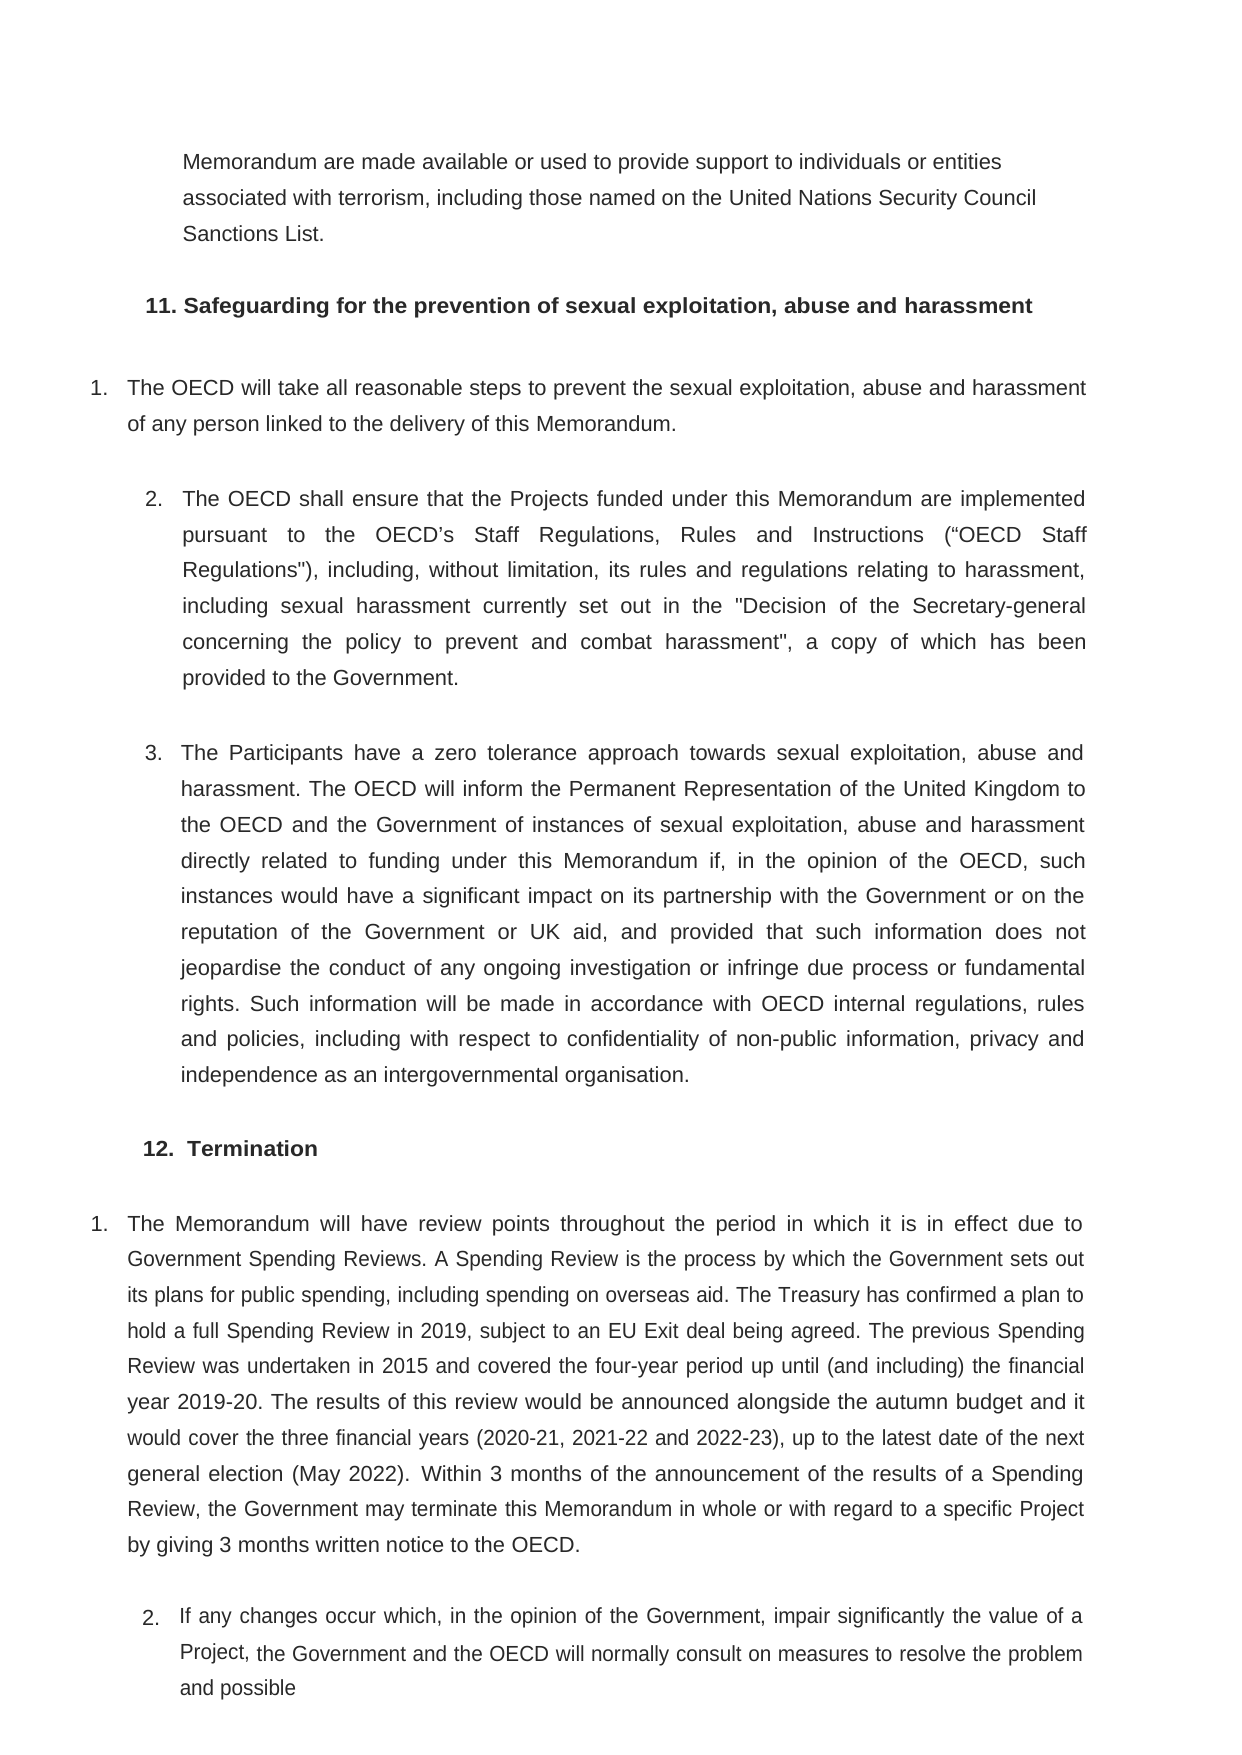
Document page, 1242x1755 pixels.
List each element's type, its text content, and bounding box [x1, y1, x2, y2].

subtitle 12. Termination [143, 1136, 1104, 1161]
subtitle 11. Safeguarding for the prevention of sexual exploitation, abuse and harassment [145, 293, 1104, 318]
list The Memorandum will have review points throughout the period in which it is in effect due to Government Spending Reviews. A Spending Review is the process by which the Government sets out its plans for public spending, including spending on overseas aid. The Treasury has confirmed a plan to hold a full Spending Review in 2019, subject to an EU Exit deal being agreed. The previous Spending Review was undertaken in 2015 and covered the four-year period up until (and including) the financial year 2019-20. The results of this review would be announced alongside the autumn budget and it would cover the three financial years (2020-21, 2021-22 and 2022-23), up to the latest date of the next general election (May 2022). Within 3 months of the announcement of the results of a Spending Review, the Government may terminate this Memorandum in whole or with regard to a specific Project by giving 3 months written notice to the OECD. [90, 1211, 1085, 1557]
list The OECD will take all reasonable steps to prevent the sexual exploitation, abuse and harassment of any person linked to the delivery of this Memorandum. [90, 375, 1086, 436]
list The Participants have a zero tolerance approach towards sexual exploitation, abuse and harassment. The OECD will inform the Permanent Representation of the United Kingdom to the OECD and the Government of instances of sexual exploitation, abuse and harassment directly related to funding under this Memorandum if, in the opinion of the OECD, such instances would have a significant impact on its partnership with the Government or on the reputation of the Government or UK aid, and provided that such information does not jeopardise the conduct of any ongoing investigation or infringe due process or fundamental rights. Such information will be made in accordance with OECD internal regulations, rules and policies, including with respect to confidentiality of non-public information, privacy and independence as an intergovernmental organisation. [144, 740, 1086, 1087]
list The OECD shall ensure that the Projects funded under this Memorandum are implemented pursuant to the OECD’s Staff Regulations, Rules and Instructions (“OECD Staff Regulations"), including, without limitation, its rules and regulations relating to harassment, including sexual harassment currently set out in the "Decision of the Secretary-general concerning the policy to prevent and combat harassment", a copy of which has been provided to the Government. [145, 486, 1086, 689]
list If any changes occur which, in the opinion of the Government, impair significantly the value of a Project, the Government and the OECD will normally consult on measures to resolve the problem and possible [142, 1603, 1083, 1700]
text Memorandum are made available or used to provide support to individuals or entities associated with terrorism, including those named on the United Nations Security Council Sanctions List. [182, 149, 1104, 246]
